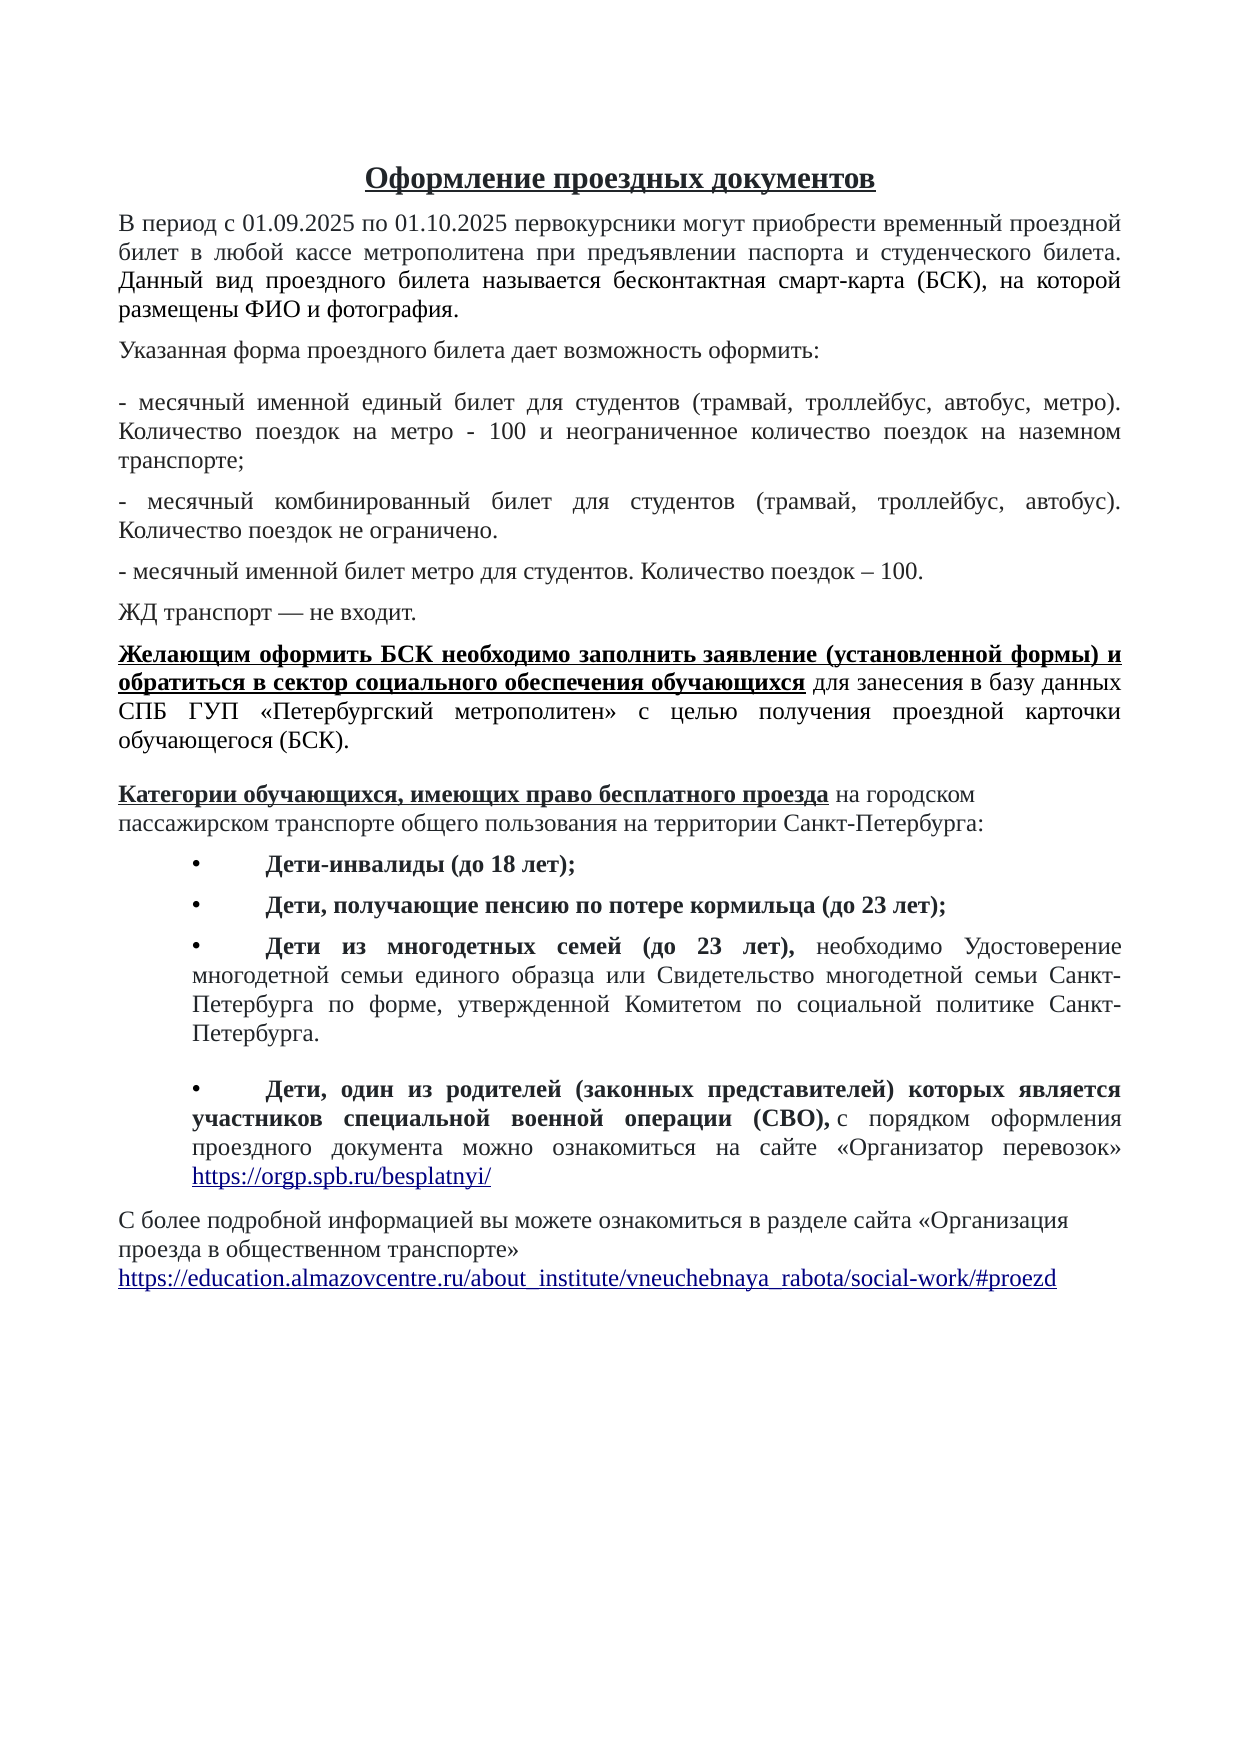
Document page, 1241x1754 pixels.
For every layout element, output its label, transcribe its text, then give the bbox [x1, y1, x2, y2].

list Дети, получающие пенсию по потере кормильца (до 23 лет); [192, 890, 1122, 919]
text С более подробной информацией вы можете ознакомиться в разделе сайта «Организация проезда в общественном транспорте» https://education.almazovcentre.ru/about_institute/vneuchebnaya_rabota/social-work/#proezd [118, 1205, 1122, 1291]
text ЖД транспорт — не входит. [118, 597, 1122, 626]
list Дети, один из родителей (законных представителей) которых является участников специальной военной операции (СВО), с порядком оформления проездного документа можно ознакомиться на сайте «Организатор перевозок» https://orgp.spb.ru/besplatnyi/ [192, 1074, 1122, 1189]
list Дети-инвалиды (до 18 лет); [192, 849, 1122, 878]
text - месячный комбинированный билет для студентов (трамвай, троллейбус, автобус). Количество поездок не ограничено. [118, 486, 1122, 544]
text Категории обучающихся, имеющих право бесплатного проезда на городском пассажирском транспорте общего пользования на территории Санкт-Петербурга: [118, 779, 1122, 836]
text обратиться в сектор социального обеспечения обучающихся для занесения в базу данных СПБ ГУП «Петербургский метрополитен» с целью получения проездной карточки обучающегося (БСК). [118, 665, 1122, 754]
text Желающим оформить БСК необходимо заполнить заявление (установленной формы) и [118, 639, 1122, 664]
list Дети из многодетных семей (до 23 лет), необходимо Удостоверение многодетной семьи единого образца или Свидетельство многодетной семьи Санкт-Петербурга по форме, утвержденной Комитетом по социальной политике Санкт-Петербурга. [192, 931, 1122, 1046]
text Указанная форма проездного билета дает возможность оформить: [118, 335, 1122, 364]
text В период с 01.09.2025 по 01.10.2025 первокурсники могут приобрести временный проездной билет в любой кассе метрополитена при предъявлении паспорта и студенческого билета. Данный вид проездного билета называется бесконтактная смарт-карта (БСК), на которой размещены ФИО и фотография. [118, 208, 1122, 323]
text - месячный именной единый билет для студентов (трамвай, троллейбус, автобус, метро). Количество поездок на метро - 100 и неограниченное количество поездок на наземном транспорте; [118, 387, 1122, 474]
text - месячный именной билет метро для студентов. Количество поездок – 100. [118, 556, 1122, 585]
text Оформление проездных документов [118, 159, 1122, 195]
